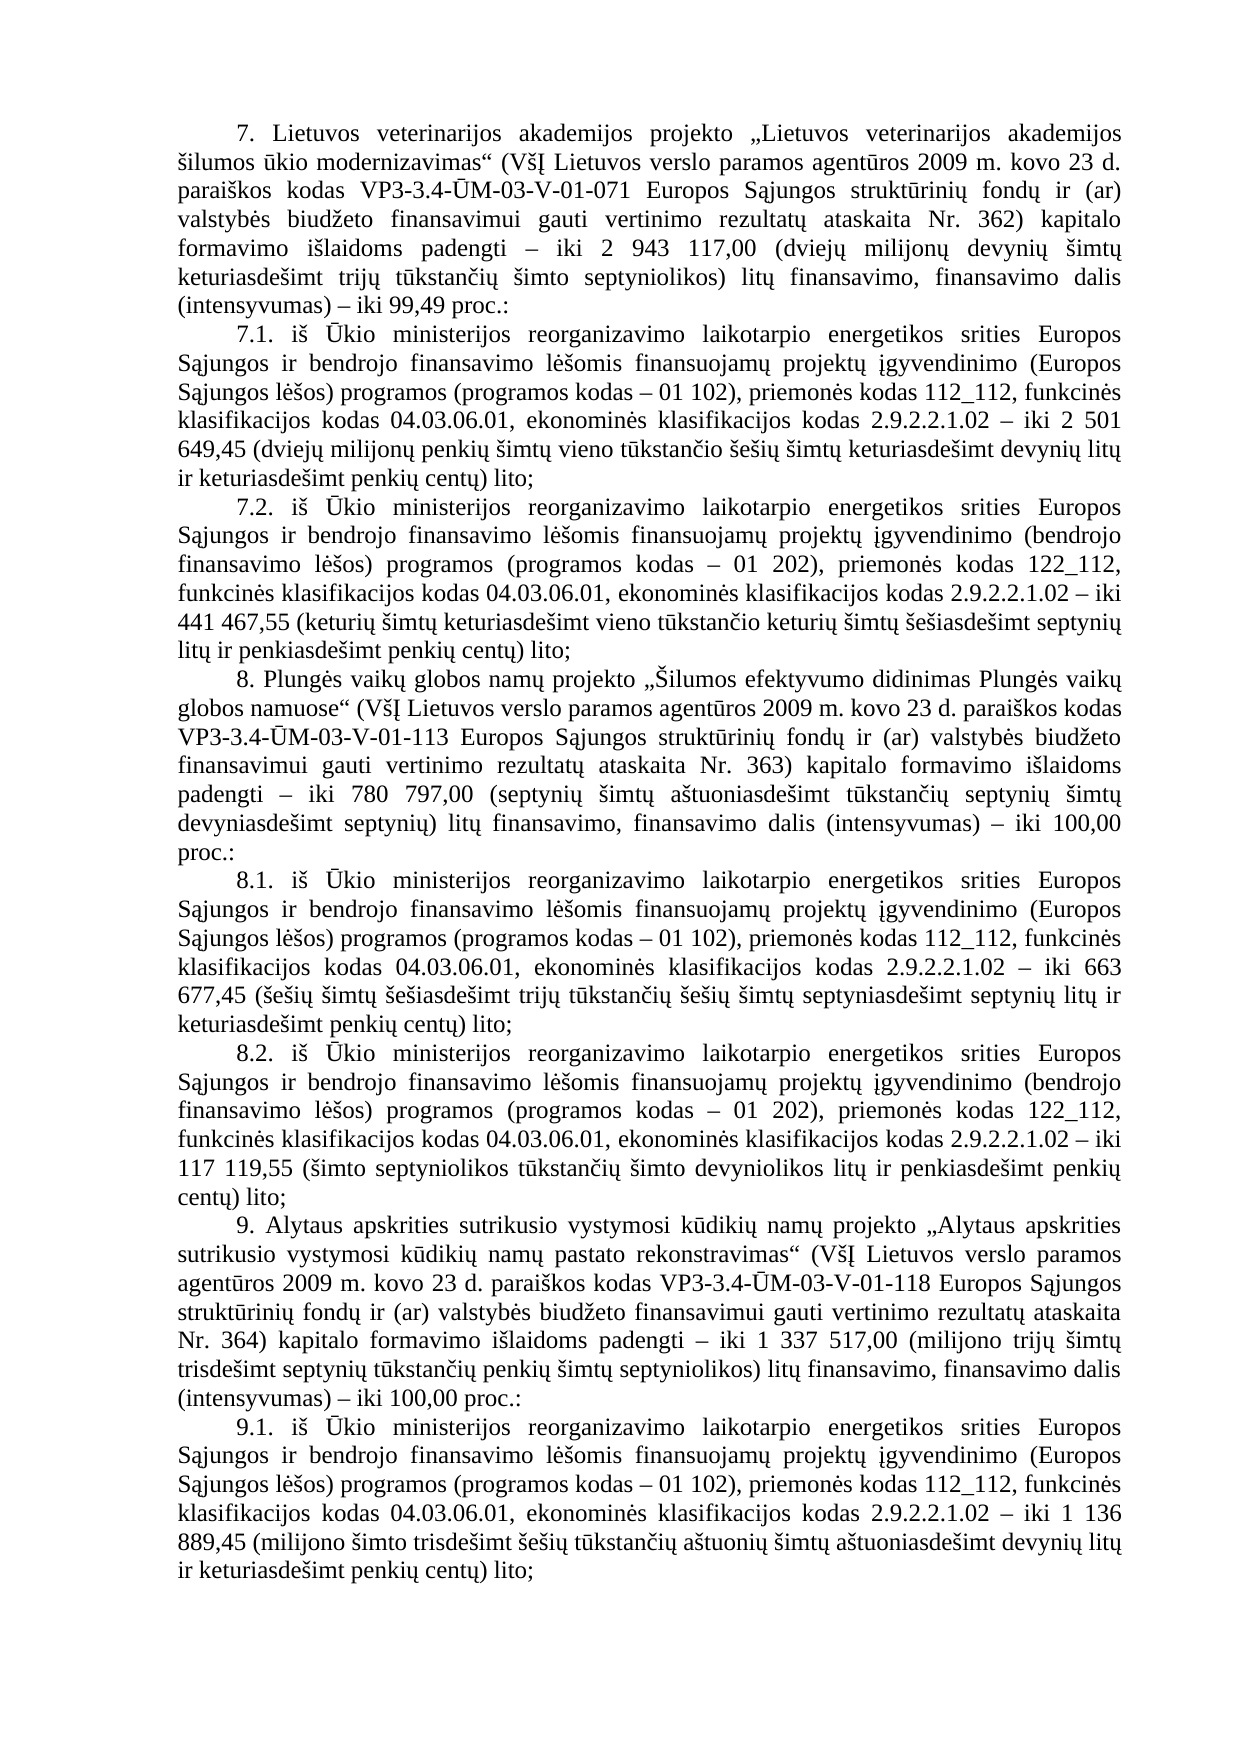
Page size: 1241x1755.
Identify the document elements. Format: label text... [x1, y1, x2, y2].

text 8.2. iš Ūkio ministerijos reorganizavimo laikotarpio energetikos srities Europos Sąjungos ir bendrojo finansavimo lėšomis finansuojamų projektų įgyvendinimo (bendrojo finansavimo lėšos) programos (programos kodas – 01 202), priemonės kodas 122_112, funkcinės klasifikacijos kodas 04.03.06.01, ekonominės klasifikacijos kodas 2.9.2.2.1.02 – iki 117 119,55 (šimto septyniolikos tūkstančių šimto devyniolikos litų ir penkiasdešimt penkių centų) lito; [177, 1038, 1122, 1211]
text 9.1. iš Ūkio ministerijos reorganizavimo laikotarpio energetikos srities Europos Sąjungos ir bendrojo finansavimo lėšomis finansuojamų projektų įgyvendinimo (Europos Sąjungos lėšos) programos (programos kodas – 01 102), priemonės kodas 112_112, funkcinės klasifikacijos kodas 04.03.06.01, ekonominės klasifikacijos kodas 2.9.2.2.1.02 – iki 1 136 889,45 (milijono šimto trisdešimt šešių tūkstančių aštuonių šimtų aštuoniasdešimt devynių litų ir keturiasdešimt penkių centų) lito; [177, 1412, 1122, 1584]
text 8.1. iš Ūkio ministerijos reorganizavimo laikotarpio energetikos srities Europos Sąjungos ir bendrojo finansavimo lėšomis finansuojamų projektų įgyvendinimo (Europos Sąjungos lėšos) programos (programos kodas – 01 102), priemonės kodas 112_112, funkcinės klasifikacijos kodas 04.03.06.01, ekonominės klasifikacijos kodas 2.9.2.2.1.02 – iki 663 677,45 (šešių šimtų šešiasdešimt trijų tūkstančių šešių šimtų septyniasdešimt septynių litų ir keturiasdešimt penkių centų) lito; [177, 866, 1122, 1038]
text 8. Plungės vaikų globos namų projekto „Šilumos efektyvumo didinimas Plungės vaikų globos namuose“ (VšĮ Lietuvos verslo paramos agentūros 2009 m. kovo 23 d. paraiškos kodas VP3-3.4-ŪM-03-V-01-113 Europos Sąjungos struktūrinių fondų ir (ar) valstybės biudžeto finansavimui gauti vertinimo rezultatų ataskaita Nr. 363) kapitalo formavimo išlaidoms padengti – iki 780 797,00 (septynių šimtų aštuoniasdešimt tūkstančių septynių šimtų devyniasdešimt septynių) litų finansavimo, finansavimo dalis (intensyvumas) – iki 100,00 proc.: [177, 664, 1122, 866]
text 9. Alytaus apskrities sutrikusio vystymosi kūdikių namų projekto „Alytaus apskrities sutrikusio vystymosi kūdikių namų pastato rekonstravimas“ (VšĮ Lietuvos verslo paramos agentūros 2009 m. kovo 23 d. paraiškos kodas VP3-3.4-ŪM-03-V-01-118 Europos Sąjungos struktūrinių fondų ir (ar) valstybės biudžeto finansavimui gauti vertinimo rezultatų ataskaita Nr. 364) kapitalo formavimo išlaidoms padengti – iki 1 337 517,00 (milijono trijų šimtų trisdešimt septynių tūkstančių penkių šimtų septyniolikos) litų finansavimo, finansavimo dalis (intensyvumas) – iki 100,00 proc.: [177, 1211, 1122, 1412]
text 7. Lietuvos veterinarijos akademijos projekto „Lietuvos veterinarijos akademijos šilumos ūkio modernizavimas“ (VšĮ Lietuvos verslo paramos agentūros 2009 m. kovo 23 d. paraiškos kodas VP3-3.4-ŪM-03-V-01-071 Europos Sąjungos struktūrinių fondų ir (ar) valstybės biudžeto finansavimui gauti vertinimo rezultatų ataskaita Nr. 362) kapitalo formavimo išlaidoms padengti – iki 2 943 117,00 (dviejų milijonų devynių šimtų keturiasdešimt trijų tūkstančių šimto septyniolikos) litų finansavimo, finansavimo dalis (intensyvumas) – iki 99,49 proc.: [177, 118, 1122, 319]
text 7.1. iš Ūkio ministerijos reorganizavimo laikotarpio energetikos srities Europos Sąjungos ir bendrojo finansavimo lėšomis finansuojamų projektų įgyvendinimo (Europos Sąjungos lėšos) programos (programos kodas – 01 102), priemonės kodas 112_112, funkcinės klasifikacijos kodas 04.03.06.01, ekonominės klasifikacijos kodas 2.9.2.2.1.02 – iki 2 501 649,45 (dviejų milijonų penkių šimtų vieno tūkstančio šešių šimtų keturiasdešimt devynių litų ir keturiasdešimt penkių centų) lito; [177, 319, 1122, 492]
text 7.2. iš Ūkio ministerijos reorganizavimo laikotarpio energetikos srities Europos Sąjungos ir bendrojo finansavimo lėšomis finansuojamų projektų įgyvendinimo (bendrojo finansavimo lėšos) programos (programos kodas – 01 202), priemonės kodas 122_112, funkcinės klasifikacijos kodas 04.03.06.01, ekonominės klasifikacijos kodas 2.9.2.2.1.02 – iki 441 467,55 (keturių šimtų keturiasdešimt vieno tūkstančio keturių šimtų šešiasdešimt septynių litų ir penkiasdešimt penkių centų) lito; [177, 492, 1122, 664]
